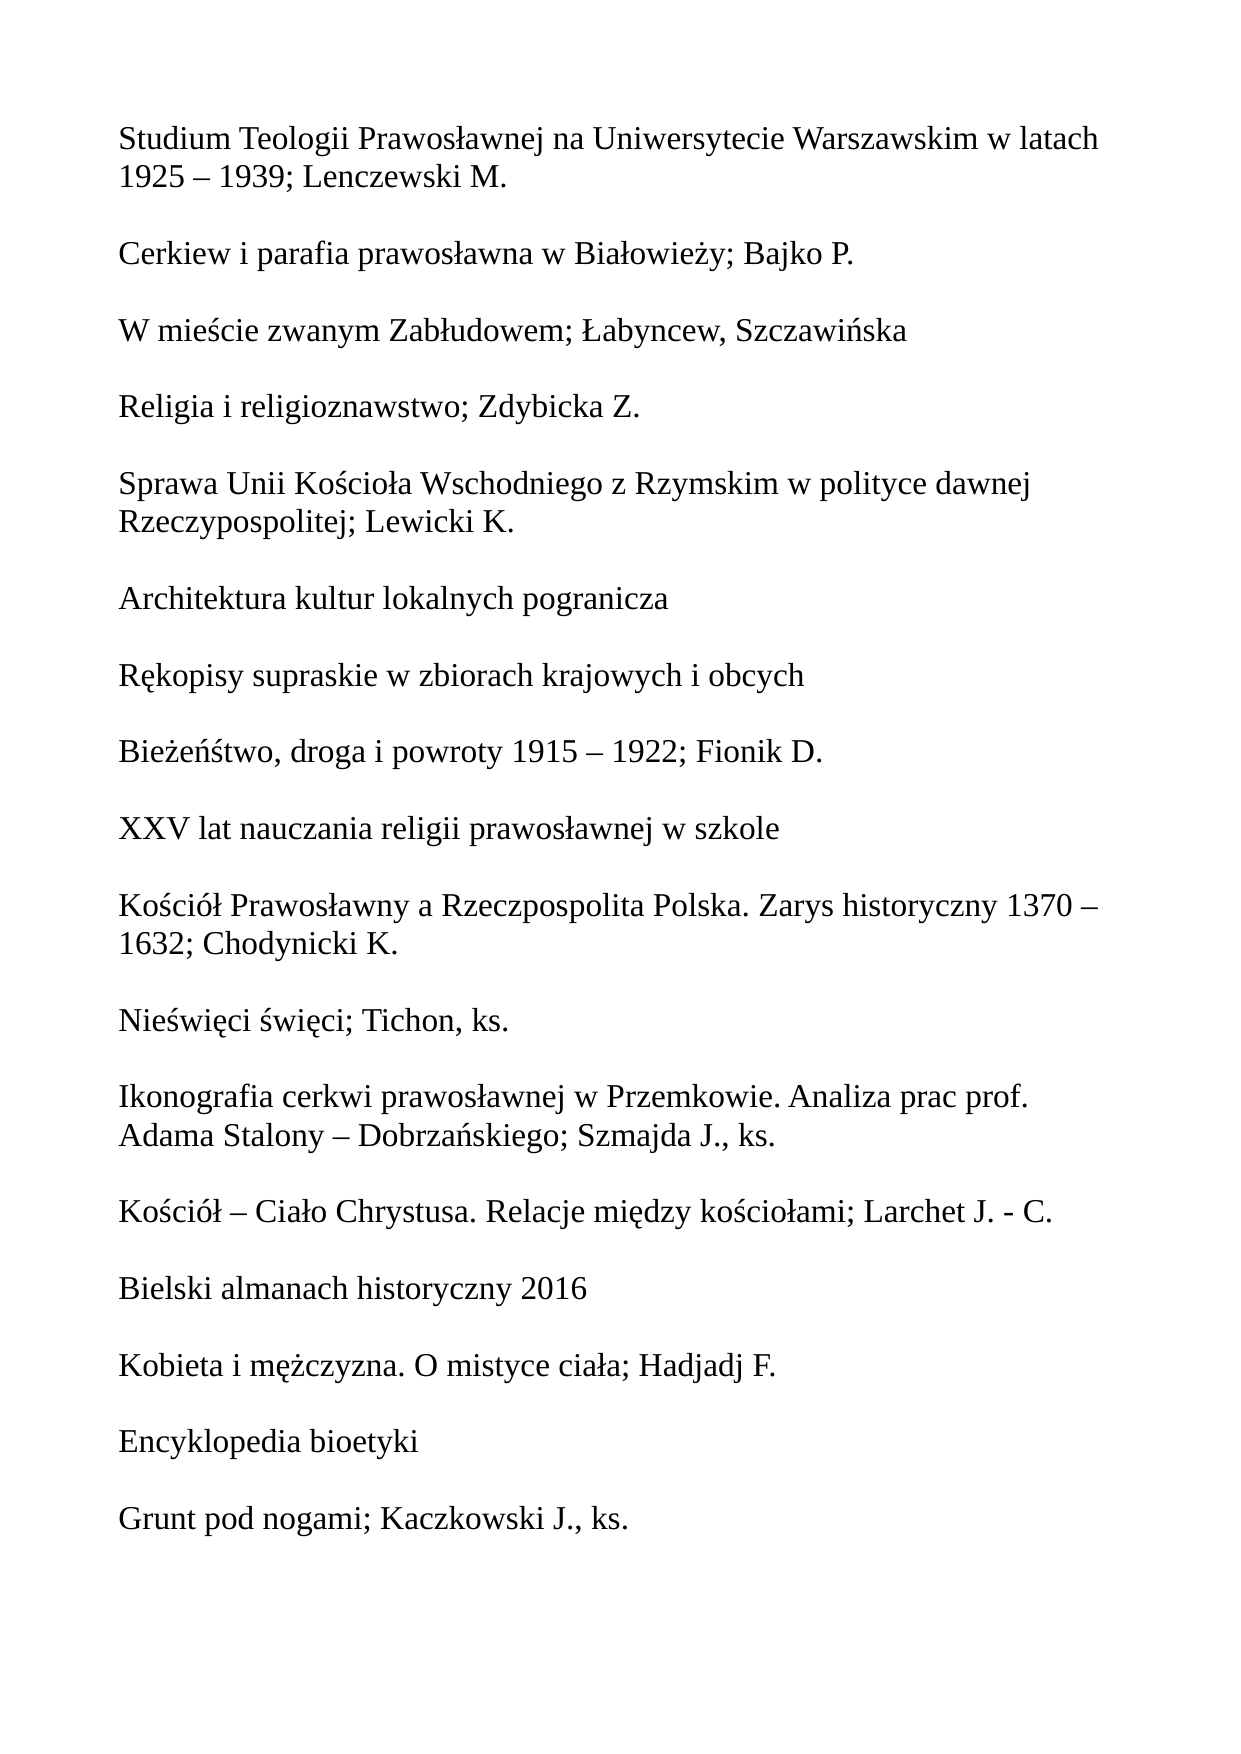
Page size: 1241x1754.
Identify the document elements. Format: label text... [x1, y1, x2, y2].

text XXV lat nauczania religii prawosławnej w szkole [118, 808, 1122, 846]
text Encyklopedia bioetyki [118, 1421, 1122, 1460]
text Religia i religioznawstwo; Zdybicka Z. [118, 386, 1122, 425]
text Kościół – Ciało Chrystusa. Relacje między kościołami; Larchet J. - C. [118, 1191, 1122, 1230]
text Studium Teologii Prawosławnej na Uniwersytecie Warszawskim w latach 1925 – 1939; Lenczewski M. [118, 118, 1122, 195]
text Cerkiew i parafia prawosławna w Białowieży; Bajko P. [118, 233, 1122, 271]
text Nieświęci święci; Tichon, ks. [118, 1000, 1122, 1038]
text Kościół Prawosławny a Rzeczpospolita Polska. Zarys historyczny 1370 – 1632; Chodynicki K. [118, 885, 1122, 961]
text W mieście zwanym Zabłudowem; Łabyncew, Szczawińska [118, 310, 1122, 348]
text Sprawa Unii Kościoła Wschodniego z Rzymskim w polityce dawnej Rzeczypospolitej; Lewicki K. [118, 463, 1122, 540]
text Architektura kultur lokalnych pogranicza [118, 578, 1122, 616]
text Bielski almanach historyczny 2016 [118, 1268, 1122, 1306]
text Kobieta i mężczyzna. O mistyce ciała; Hadjadj F. [118, 1345, 1122, 1383]
text Grunt pod nogami; Kaczkowski J., ks. [118, 1498, 1122, 1536]
text Ikonografia cerkwi prawosławnej w Przemkowie. Analiza prac prof. Adama Stalony – Dobrzańskiego; Szmajda J., ks. [118, 1076, 1122, 1153]
text Bieżeńśtwo, droga i powroty 1915 – 1922; Fionik D. [118, 731, 1122, 770]
text Rękopisy supraskie w zbiorach krajowych i obcych [118, 655, 1122, 693]
